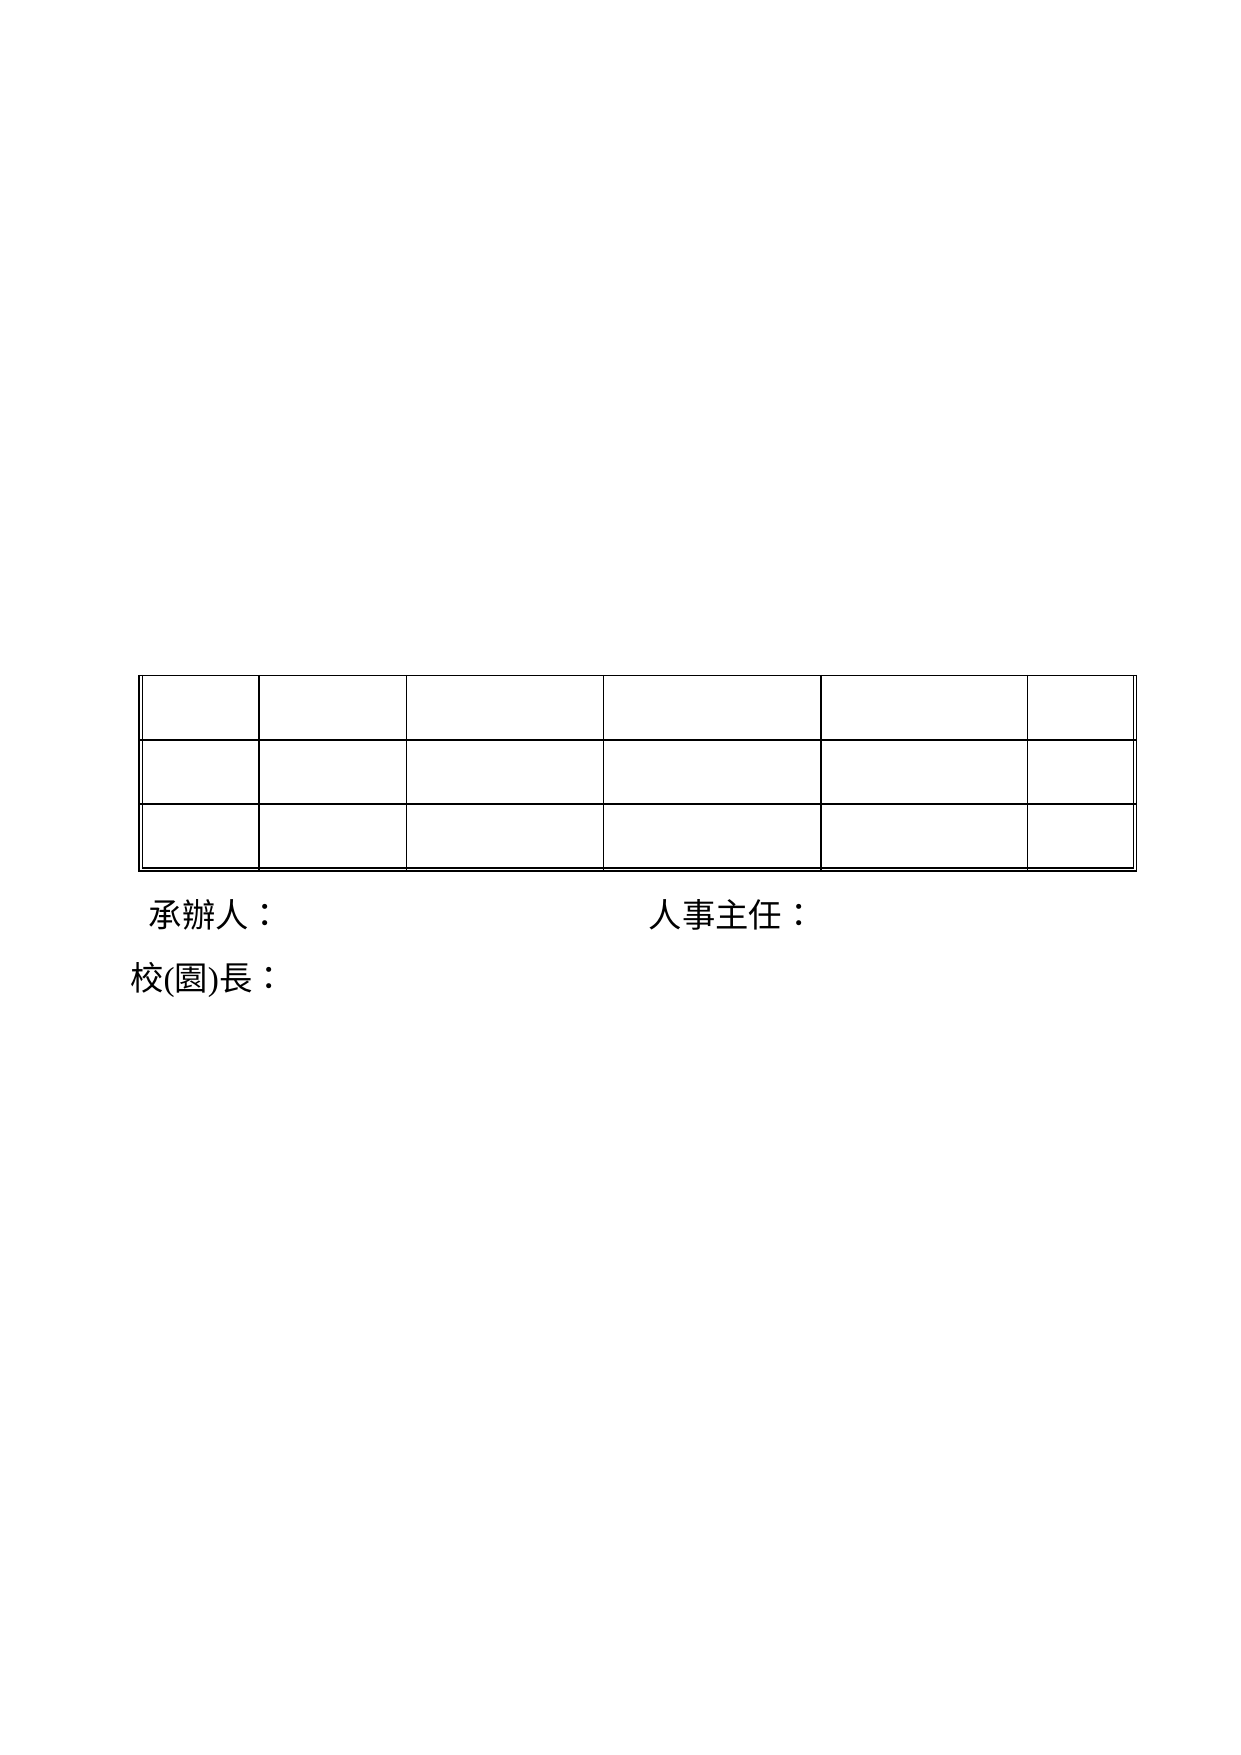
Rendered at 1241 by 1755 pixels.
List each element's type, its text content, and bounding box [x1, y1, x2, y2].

table_cell [1028, 805, 1133, 867]
text 承辦人： 人事主任： 校(園)長： [130, 872, 1146, 997]
table_cell [1028, 676, 1133, 739]
table_cell [822, 805, 1027, 867]
table_cell [260, 741, 406, 803]
table_cell [822, 741, 1027, 803]
table_cell [407, 805, 603, 867]
table_cell [407, 676, 603, 739]
table_cell [1028, 741, 1133, 803]
table_cell [143, 805, 258, 867]
table_cell [143, 676, 258, 739]
table_cell [604, 741, 820, 803]
table_cell [604, 805, 820, 867]
table_cell [260, 676, 406, 739]
table_cell [604, 676, 820, 739]
table_cell [407, 741, 603, 803]
table_cell [143, 741, 258, 803]
table_cell [822, 676, 1027, 739]
table_cell [260, 805, 406, 867]
